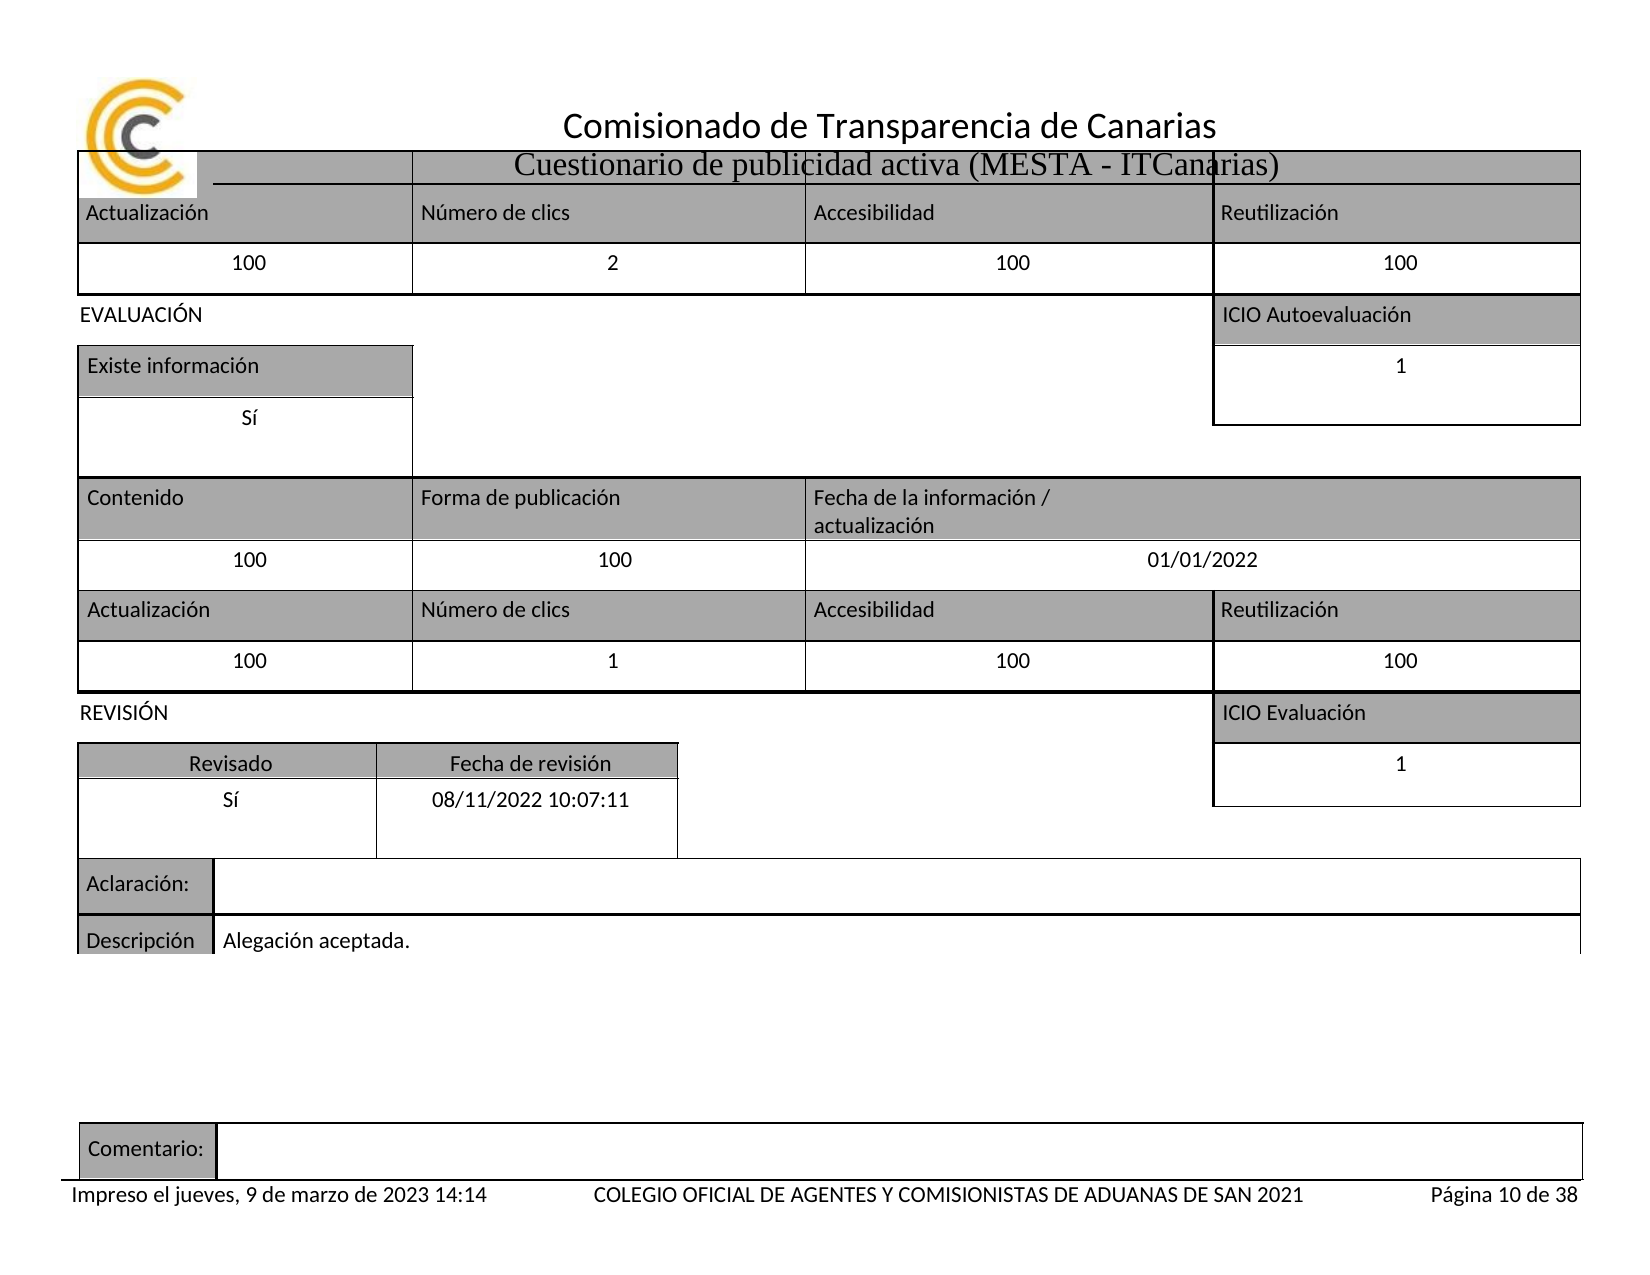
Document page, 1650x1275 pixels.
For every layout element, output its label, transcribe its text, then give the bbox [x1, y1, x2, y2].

table_cell [678, 642, 805, 690]
table_cell 08/11/2022 10:07:11 [377, 779, 677, 857]
table_cell [1213, 426, 1580, 476]
table_cell [413, 345, 678, 476]
table_cell [1147, 152, 1212, 183]
table_cell Aclaración: [79, 859, 212, 913]
table_cell 100 [79, 244, 376, 293]
table_cell [1147, 591, 1212, 640]
table_cell [678, 694, 1147, 857]
table_cell [1213, 807, 1580, 857]
table_cell Sí [79, 779, 376, 857]
table_cell [376, 479, 412, 539]
table_cell [376, 642, 412, 690]
table_cell [376, 346, 412, 396]
table_cell [770, 161, 777, 174]
table_cell [1147, 296, 1213, 476]
table_cell Accesibilidad [806, 152, 1147, 183]
table_cell [1147, 244, 1212, 293]
table_cell 100 [1215, 642, 1580, 690]
table_cell [376, 541, 412, 590]
table_cell [1147, 479, 1580, 539]
table_cell [678, 185, 805, 242]
table_cell Reutilización [1215, 152, 1580, 183]
table_cell [678, 244, 805, 293]
table_cell Descripción [79, 916, 212, 954]
table_cell [678, 152, 805, 183]
table_cell Accesibilidad [806, 591, 1147, 640]
picture [76, 77, 197, 198]
table_cell 1 [413, 642, 678, 690]
picture [79, 152, 197, 198]
table_cell Fecha de revisión [377, 744, 677, 777]
table_cell 100 [413, 541, 678, 590]
table_cell [1147, 642, 1212, 690]
table_cell [678, 479, 805, 539]
table_cell 01/01/2022 [1147, 541, 1580, 590]
table_cell 100 [806, 244, 1147, 293]
table_cell [696, 161, 704, 174]
table_cell 100 [79, 642, 376, 690]
table_cell 1 [1215, 744, 1580, 806]
table_cell EVALUACIÓN [78, 296, 376, 344]
table_cell Número de clics [413, 152, 678, 183]
table_cell Número de clics [413, 591, 678, 640]
table_cell [376, 296, 678, 344]
table_cell 2 [413, 244, 678, 293]
table_cell [376, 694, 678, 742]
table_cell [678, 296, 1147, 476]
table_cell [376, 244, 412, 293]
table_cell 1 [1215, 346, 1580, 424]
table_cell [678, 541, 805, 590]
table_cell [376, 398, 412, 476]
table_cell ICIO Evaluación [1215, 694, 1580, 742]
table_cell Fecha de la información / actualización [806, 479, 1147, 539]
table_cell [806, 541, 1147, 590]
table_cell Existe información [79, 346, 376, 396]
table_cell REVISIÓN [78, 694, 376, 742]
table_cell [1147, 185, 1212, 242]
table_cell Actualización [79, 152, 376, 242]
table_cell Contenido [79, 479, 376, 539]
table_cell Actualización [79, 591, 376, 640]
table_cell [215, 859, 1580, 913]
table_cell [678, 591, 805, 640]
table_cell [1147, 694, 1213, 857]
table_cell Reutilización [1215, 591, 1580, 640]
table_cell Revisado [79, 744, 376, 777]
table_cell Reutilización [1215, 185, 1580, 242]
table_cell ICIO Autoevaluación [1215, 296, 1580, 344]
table_cell Número de clics [413, 185, 678, 242]
table_cell Accesibilidad [806, 185, 1147, 242]
table_cell [376, 152, 412, 183]
table_cell [376, 591, 412, 640]
table_cell [376, 185, 412, 242]
table_cell Sí [79, 398, 376, 476]
table_cell 100 [79, 541, 376, 590]
table_cell Alegación aceptada. [215, 916, 1580, 954]
table_cell Forma de publicación [413, 479, 678, 539]
table_cell 100 [806, 642, 1147, 690]
table_cell 100 [1215, 244, 1580, 293]
